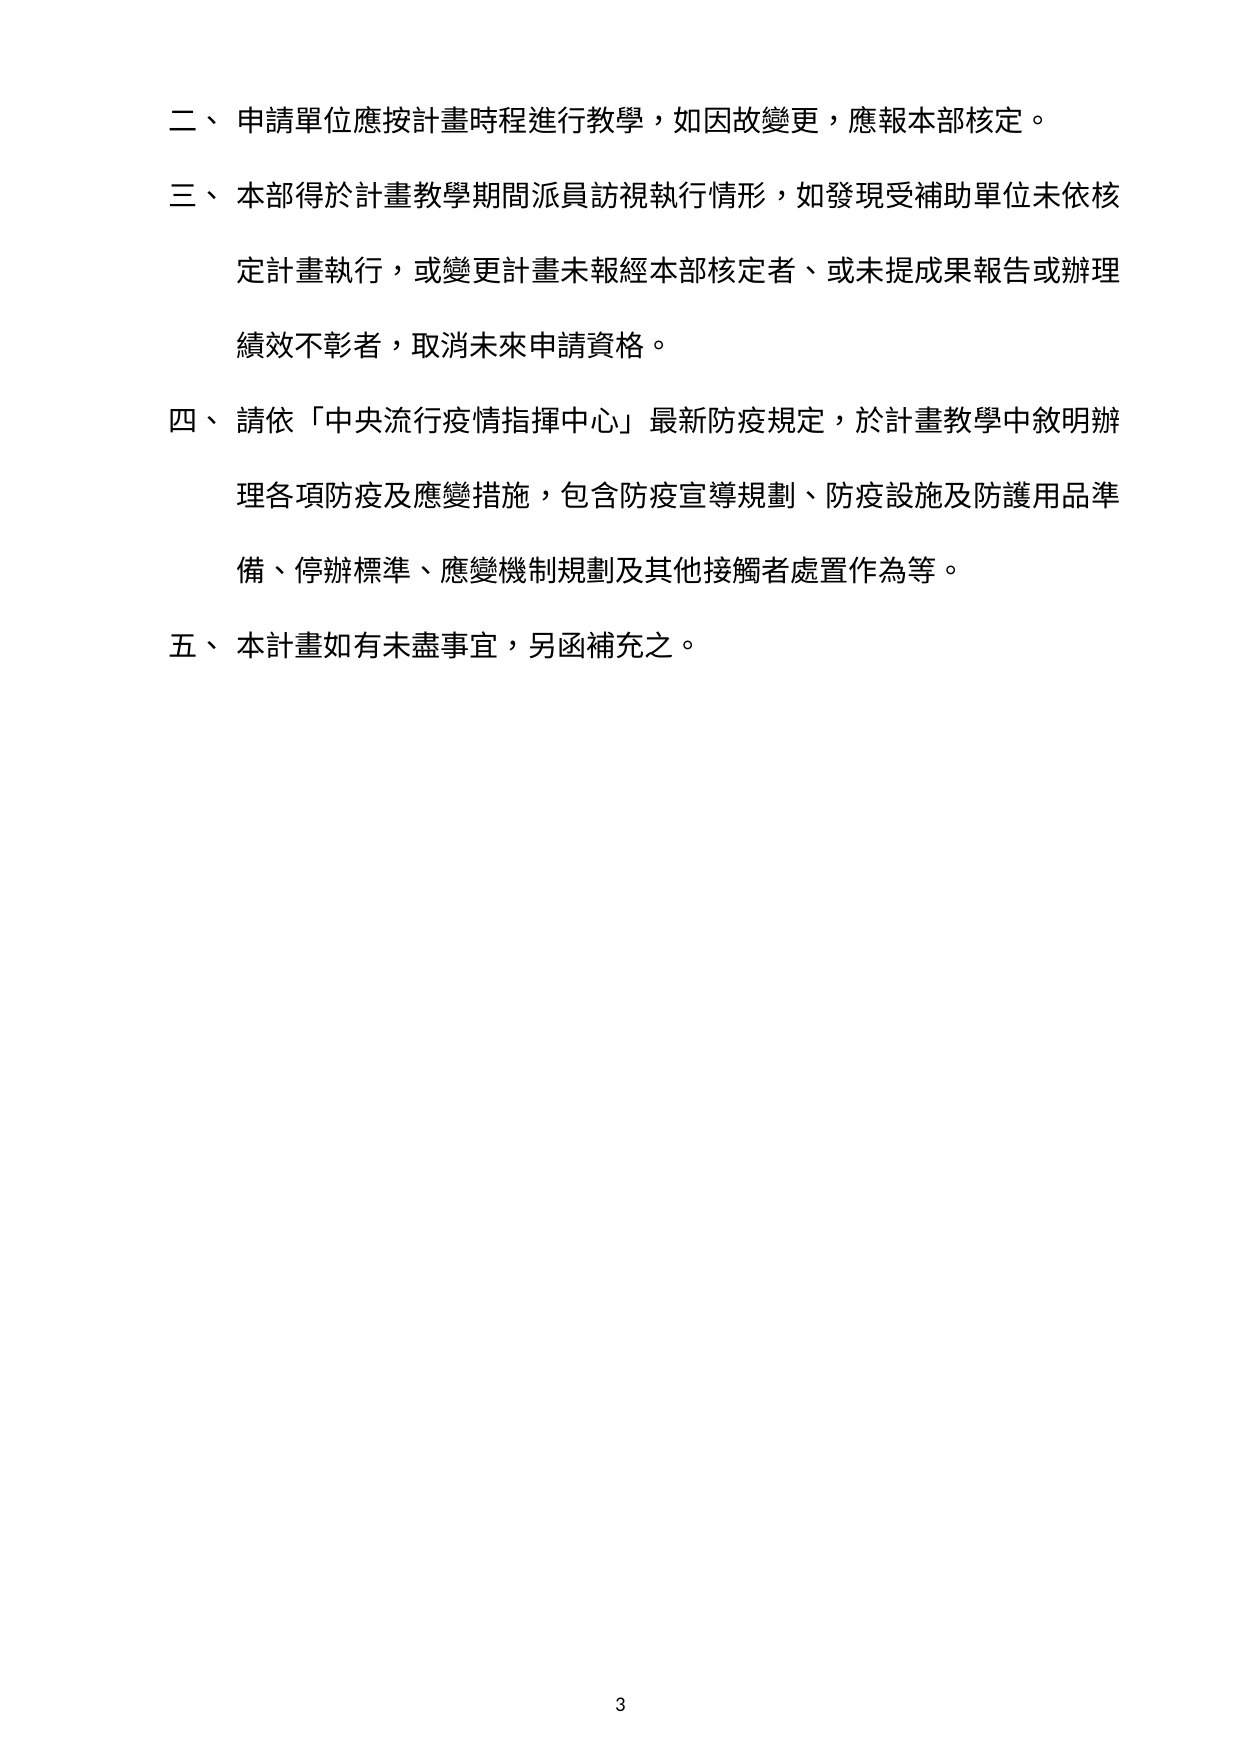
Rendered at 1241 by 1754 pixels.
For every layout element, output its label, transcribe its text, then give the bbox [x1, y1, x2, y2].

list 本部得於計畫教學期間派員訪視執行情形，如發現受補助單位未依核定計畫執行，或變更計畫未報經本部核定者、或未提成果報告或辦理績效不彰者，取消未來申請資格。 [168, 150, 1122, 375]
list 請依「中央流行疫情指揮中心」最新防疫規定，於計畫教學中敘明辦理各項防疫及應變措施，包含防疫宣導規劃、防疫設施及防護用品準備、停辦標準、應變機制規劃及其他接觸者處置作為等。 [168, 375, 1122, 600]
list 申請單位應按計畫時程進行教學，如因故變更，應報本部核定。 [168, 75, 1122, 150]
list 本計畫如有未盡事宜，另函補充之。 [168, 600, 1122, 675]
